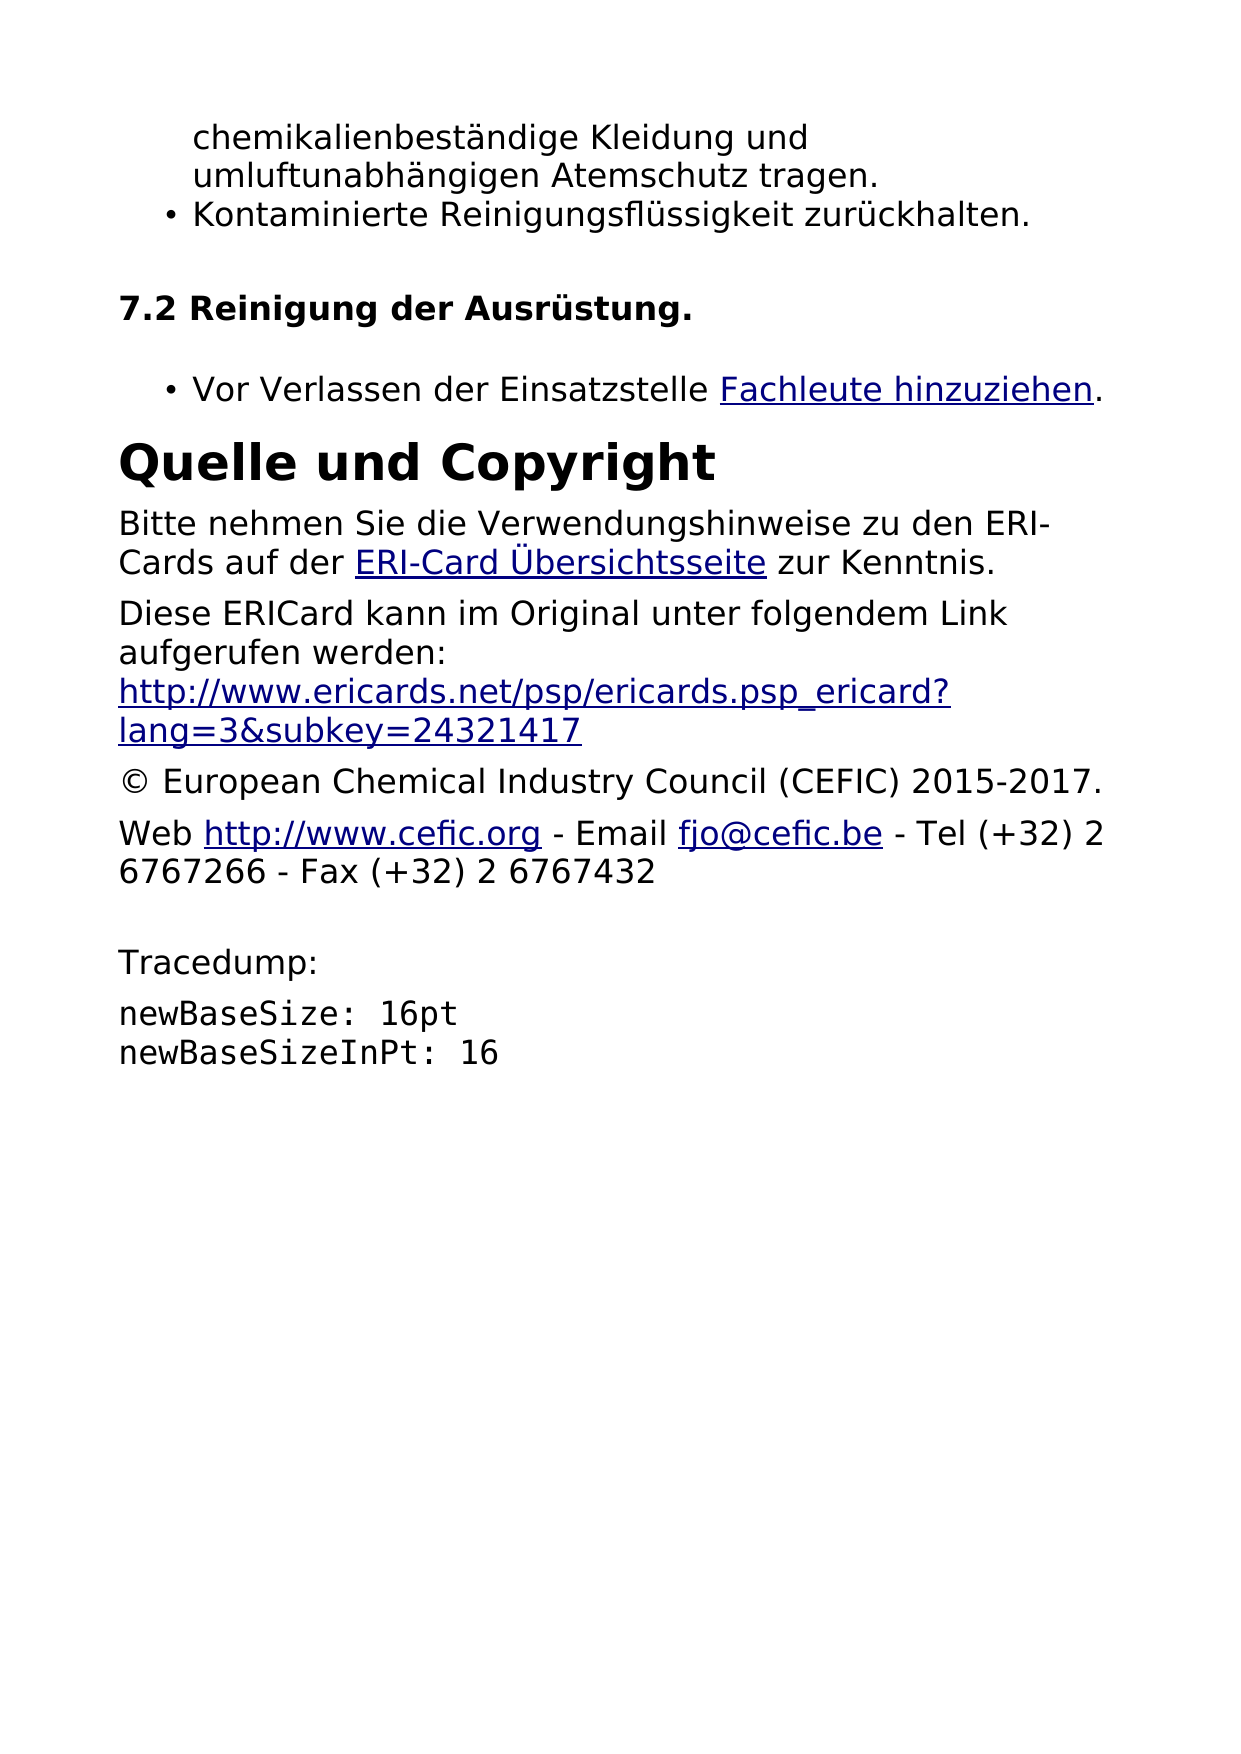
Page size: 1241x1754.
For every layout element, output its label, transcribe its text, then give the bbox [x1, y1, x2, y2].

text Diese ERICard kann im Original unter folgendem Link aufgerufen werden: http://www.ericards.net/psp/ericards.psp_ericard?lang=3&subkey=24321417 [118, 595, 1122, 750]
text © European Chemical Industry Council (CEFIC) 2015-2017. [118, 763, 1122, 802]
text Tracedump: [118, 904, 1122, 982]
list Kontaminierte Reinigungsflüssigkeit zurückhalten. [177, 196, 1122, 235]
subtitle 7.2 Reinigung der Ausrüstung. [118, 289, 1122, 328]
list chemikalienbeständige Kleidung und umluftunabhängigen Atemschutz tragen. [177, 118, 1122, 196]
text Web http://www.cefic.org - Email fjo@cefic.be - Tel (+32) 2 6767266 - Fax (+32) 2 6767432 [118, 814, 1122, 892]
text newBaseSize: 16pt newBaseSizeInPt: 16 [118, 994, 1122, 1072]
list Vor Verlassen der Einsatzstelle Fachleute hinzuziehen. [177, 370, 1122, 409]
subtitle Quelle und Copyright [118, 434, 1122, 492]
text Bitte nehmen Sie die Verwendungshinweise zu den ERI-Cards auf der ERI-Card Übersichtsseite zur Kenntnis. [118, 504, 1122, 582]
